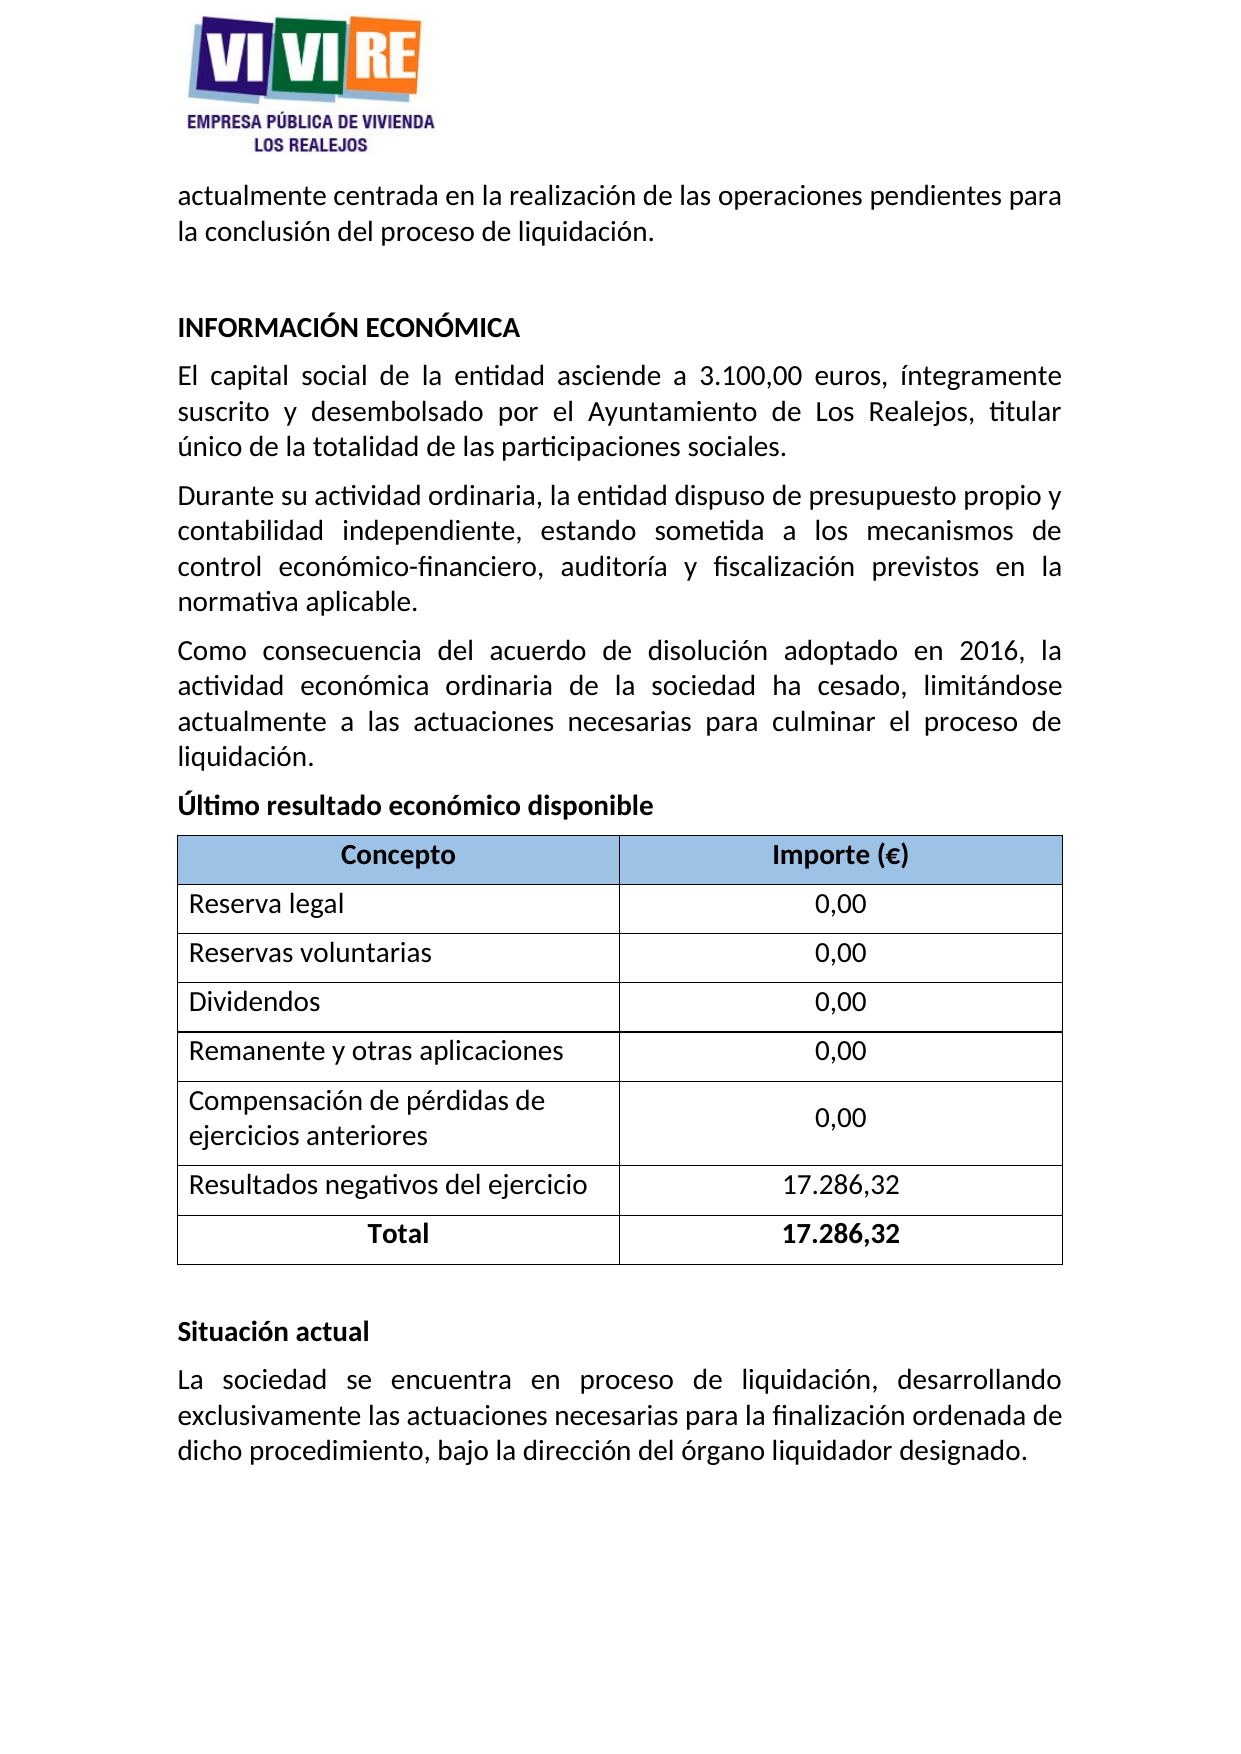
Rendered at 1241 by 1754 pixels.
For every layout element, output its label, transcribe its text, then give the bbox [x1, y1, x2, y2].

table_cell 17.286,32 [620, 1166, 1062, 1214]
table_cell Reservas voluntarias [178, 934, 619, 982]
table_cell Compensación de pérdidas de ejercicios anteriores [178, 1082, 619, 1165]
table_cell Resultados negativos del ejercicio [178, 1166, 619, 1214]
text La sociedad se encuentra en proceso de liquidación, desarrollando exclusivamente las actuaciones necesarias para la finalización ordenada de dicho procedimiento, bajo la dirección del órgano liquidador designado. [177, 1361, 1063, 1468]
table_cell 0,00 [620, 934, 1062, 982]
text Situación actual [177, 1313, 1063, 1348]
table_cell 0,00 [620, 885, 1062, 933]
table_cell Dividendos [178, 983, 619, 1031]
table_cell 0,00 [620, 983, 1062, 1031]
table_cell Total [178, 1216, 619, 1264]
text INFORMACIÓN ECONÓMICA [177, 309, 1063, 345]
table_header Importe (€) [620, 836, 1062, 884]
table_cell 0,00 [620, 1033, 1062, 1081]
table_header Concepto [178, 836, 619, 884]
text El capital social de la entidad asciende a 3.100,00 euros, íntegramente suscrito y desembolsado por el Ayuntamiento de Los Realejos, titular único de la totalidad de las participaciones sociales. [177, 357, 1063, 464]
table_cell Reserva legal [178, 885, 619, 933]
text Como consecuencia del acuerdo de disolución adoptado en 2016, la actividad económica ordinaria de la sociedad ha cesado, limitándose actualmente a las actuaciones necesarias para culminar el proceso de liquidación. [177, 632, 1063, 774]
text Último resultado económico disponible [177, 787, 1063, 822]
table_cell Remanente y otras aplicaciones [178, 1033, 619, 1081]
table_cell 0,00 [620, 1082, 1062, 1165]
text actualmente centrada en la realización de las operaciones pendientes para la conclusión del proceso de liquidación. [177, 177, 1063, 248]
table_cell 17.286,32 [620, 1216, 1062, 1264]
text Durante su actividad ordinaria, la entidad dispuso de presupuesto propio y contabilidad independiente, estando sometida a los mecanismos de control económico-financiero, auditoría y fiscalización previstos en la normativa aplicable. [177, 477, 1063, 619]
